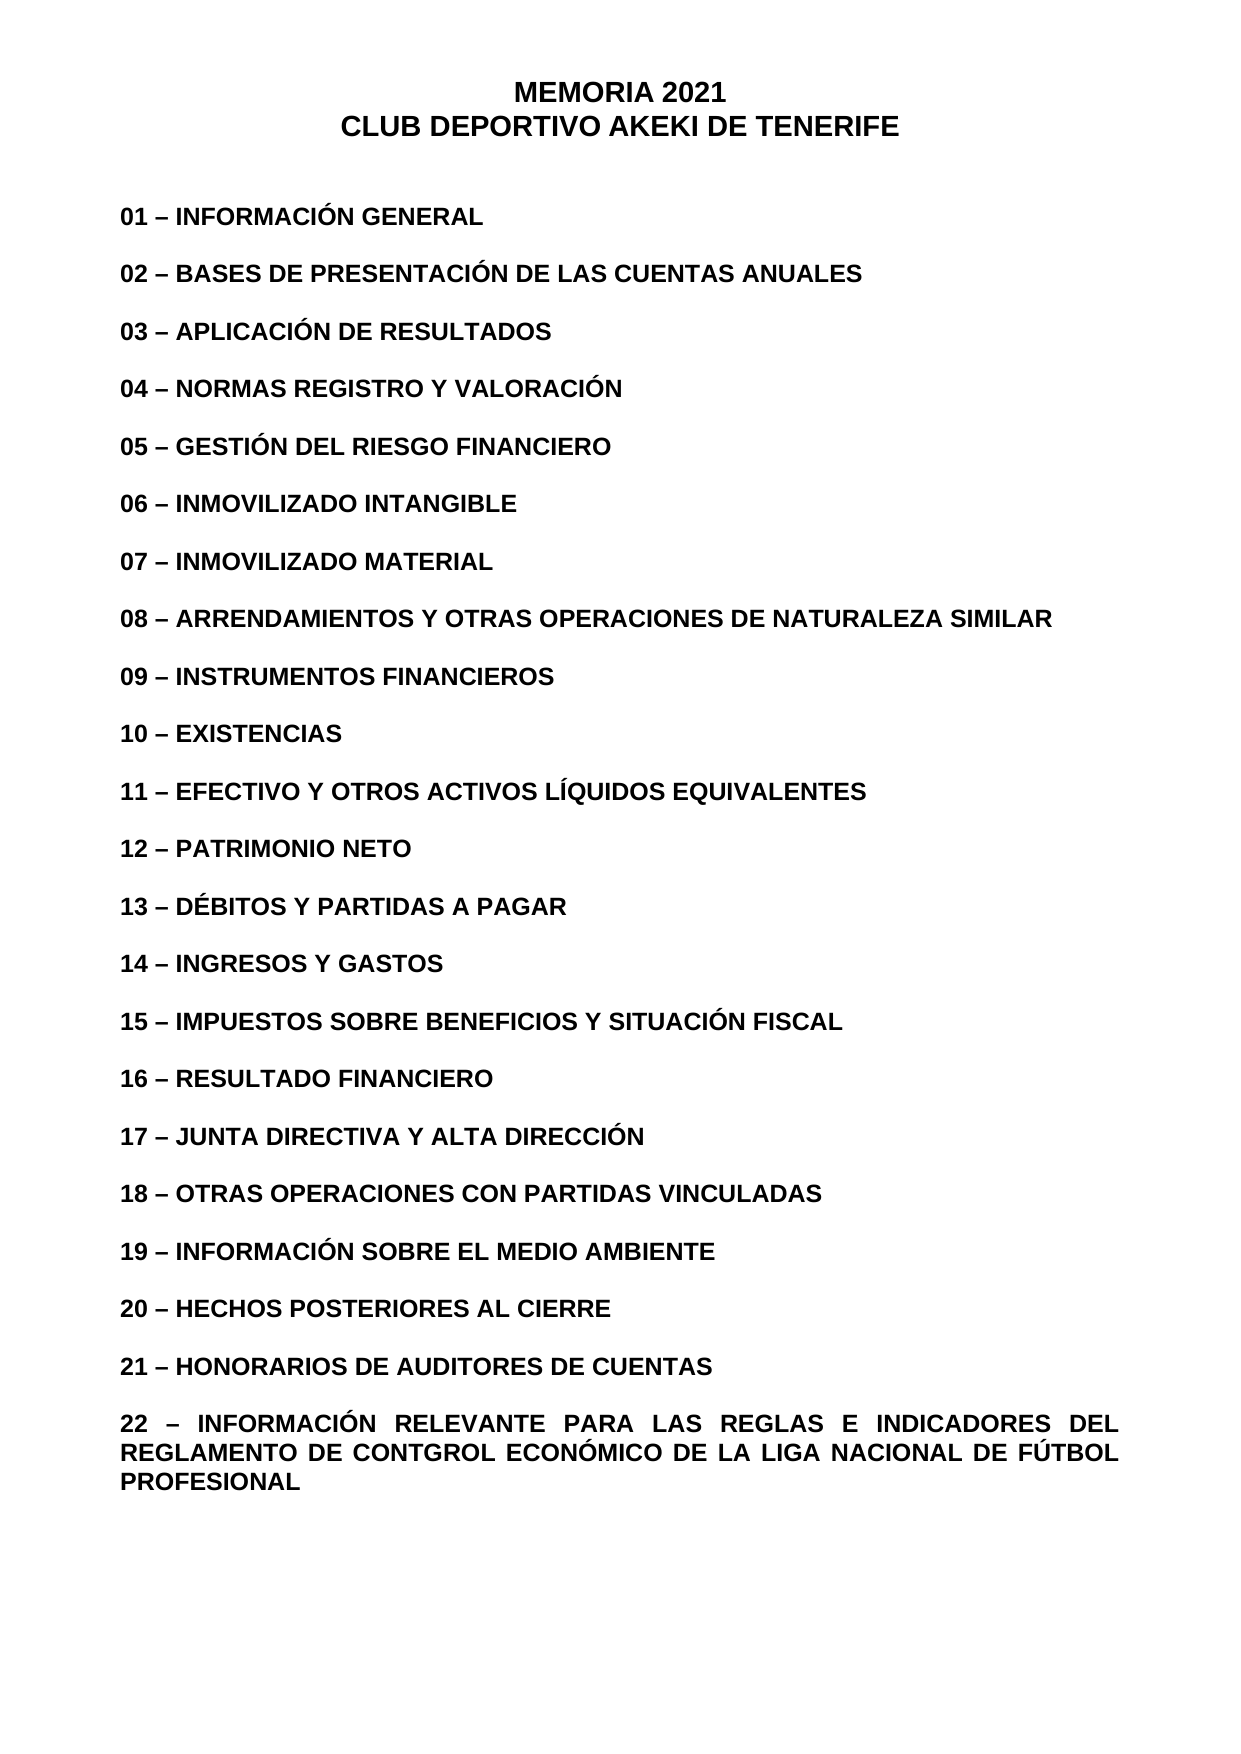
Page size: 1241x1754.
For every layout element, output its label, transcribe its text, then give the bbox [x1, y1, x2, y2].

text 04 – NORMAS REGISTRO Y VALORACIÓN [120, 374, 1120, 403]
text 13 – DÉBITOS Y PARTIDAS A PAGAR [120, 892, 1120, 920]
text 15 – IMPUESTOS SOBRE BENEFICIOS Y SITUACIÓN FISCAL [120, 1007, 1120, 1035]
text 11 – EFECTIVO Y OTROS ACTIVOS LÍQUIDOS EQUIVALENTES [120, 777, 1120, 805]
text 18 – OTRAS OPERACIONES CON PARTIDAS VINCULADAS [120, 1179, 1120, 1208]
text 21 – HONORARIOS DE AUDITORES DE CUENTAS [120, 1352, 1120, 1380]
text 16 – RESULTADO FINANCIERO [120, 1064, 1120, 1093]
text 06 – INMOVILIZADO INTANGIBLE [120, 489, 1120, 518]
text 12 – PATRIMONIO NETO [120, 834, 1120, 863]
text 20 – HECHOS POSTERIORES AL CIERRE [120, 1294, 1120, 1323]
text 14 – INGRESOS Y GASTOS [120, 949, 1120, 978]
text 10 – EXISTENCIAS [120, 719, 1120, 748]
text 01 – INFORMACIÓN GENERAL [120, 202, 1120, 230]
text 09 – INSTRUMENTOS FINANCIEROS [120, 662, 1120, 690]
text 07 – INMOVILIZADO MATERIAL [120, 547, 1120, 575]
text 03 – APLICACIÓN DE RESULTADOS [120, 317, 1120, 345]
text 22 – INFORMACIÓN RELEVANTE PARA LAS REGLAS E INDICADORES DEL REGLAMENTO DE CONTGROL ECONÓMICO DE LA LIGA NACIONAL DE FÚTBOL PROFESIONAL [120, 1409, 1120, 1495]
text 02 – BASES DE PRESENTACIÓN DE LAS CUENTAS ANUALES [120, 259, 1120, 288]
text 17 – JUNTA DIRECTIVA Y ALTA DIRECCIÓN [120, 1122, 1120, 1150]
text 08 – ARRENDAMIENTOS Y OTRAS OPERACIONES DE NATURALEZA SIMILAR [120, 604, 1124, 633]
text 19 – INFORMACIÓN SOBRE EL MEDIO AMBIENTE [120, 1237, 1120, 1265]
text 05 – GESTIÓN DEL RIESGO FINANCIERO [120, 432, 1120, 460]
